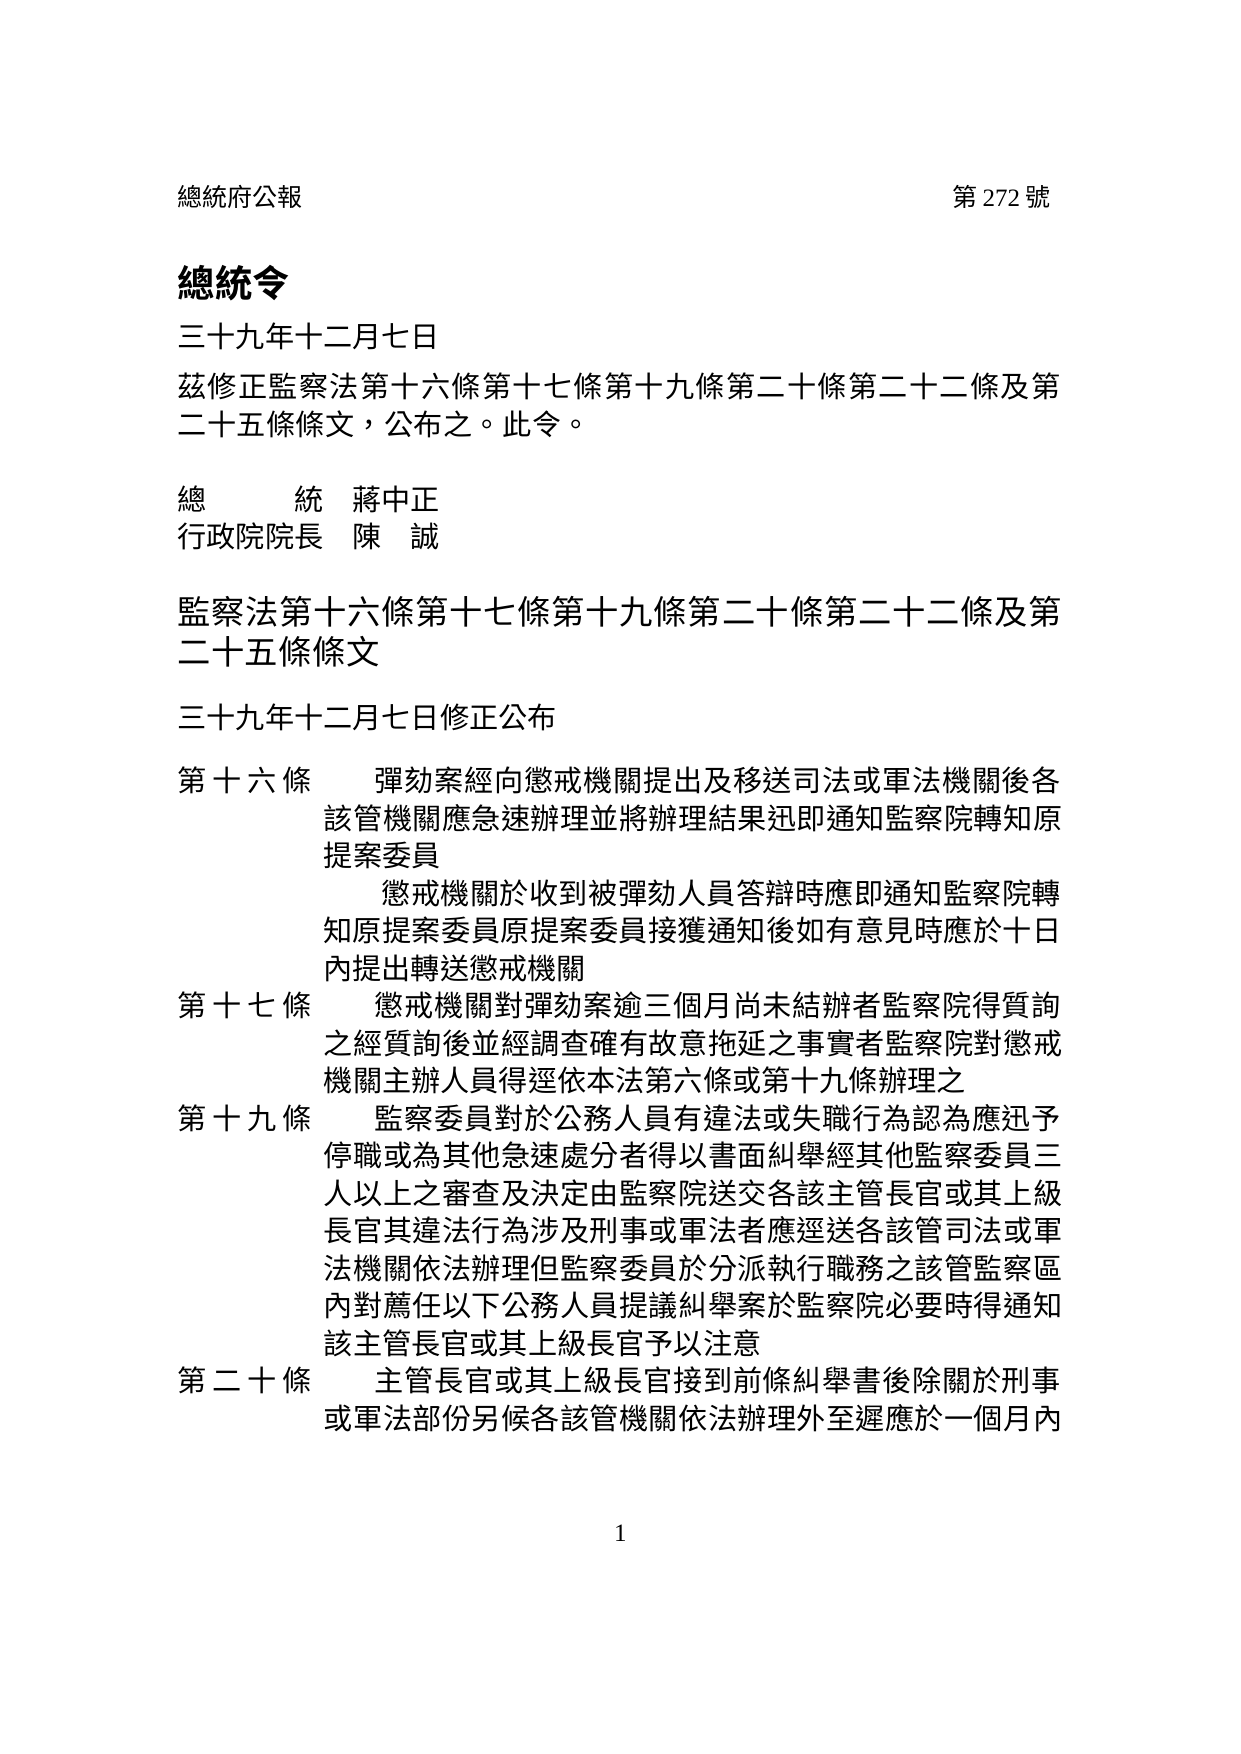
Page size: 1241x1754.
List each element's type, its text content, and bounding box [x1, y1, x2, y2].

text 三十九年十二月七日修正公布 [177, 697, 1063, 737]
text 懲戒機關於收到被彈劾人員答辯時應即通知監察院轉知原提案委員原提案委員接獲通知後如有意見時應於十日內提出轉送懲戒機關 [323, 874, 1063, 987]
text 監察法第十六條第十七條第十九條第二十條第二十二條及第二十五條條文 [177, 593, 1063, 672]
text 第十六條 彈劾案經向懲戒機關提出及移送司法或軍法機關後各該管機關應急速辦理並將辦理結果迅即通知監察院轉知原提案委員 [177, 762, 1063, 874]
text 第十七條 懲戒機關對彈劾案逾三個月尚未結辦者監察院得質詢之經質詢後並經調查確有故意拖延之事實者監察院對懲戒機關主辦人員得逕依本法第六條或第十九條辦理之 [177, 987, 1063, 1099]
text 總 統 蔣中正 [177, 480, 1063, 518]
text 總統令 [177, 266, 1063, 305]
text 三十九年十二月七日 [177, 318, 1063, 355]
text 茲修正監察法第十六條第十七條第十九條第二十條第二十二條及第二十五條條文，公布之。此令。 [177, 368, 1063, 443]
text 第二十條 主管長官或其上級長官接到前條糾舉書後除關於刑事或軍法部份另候各該管機關依法辦理外至遲應於一個月內 [177, 1362, 1063, 1437]
text 第十九條 監察委員對於公務人員有違法或失職行為認為應迅予停職或為其他急速處分者得以書面糾舉經其他監察委員三人以上之審查及決定由監察院送交各該主管長官或其上級長官其違法行為涉及刑事或軍法者應逕送各該管司法或軍法機關依法辦理但監察委員於分派執行職務之該管監察區內對薦任以下公務人員提議糾舉案於監察院必要時得通知該主管長官或其上級長官予以注意 [177, 1099, 1063, 1362]
text 行政院院長 陳 誠 [177, 518, 1063, 555]
